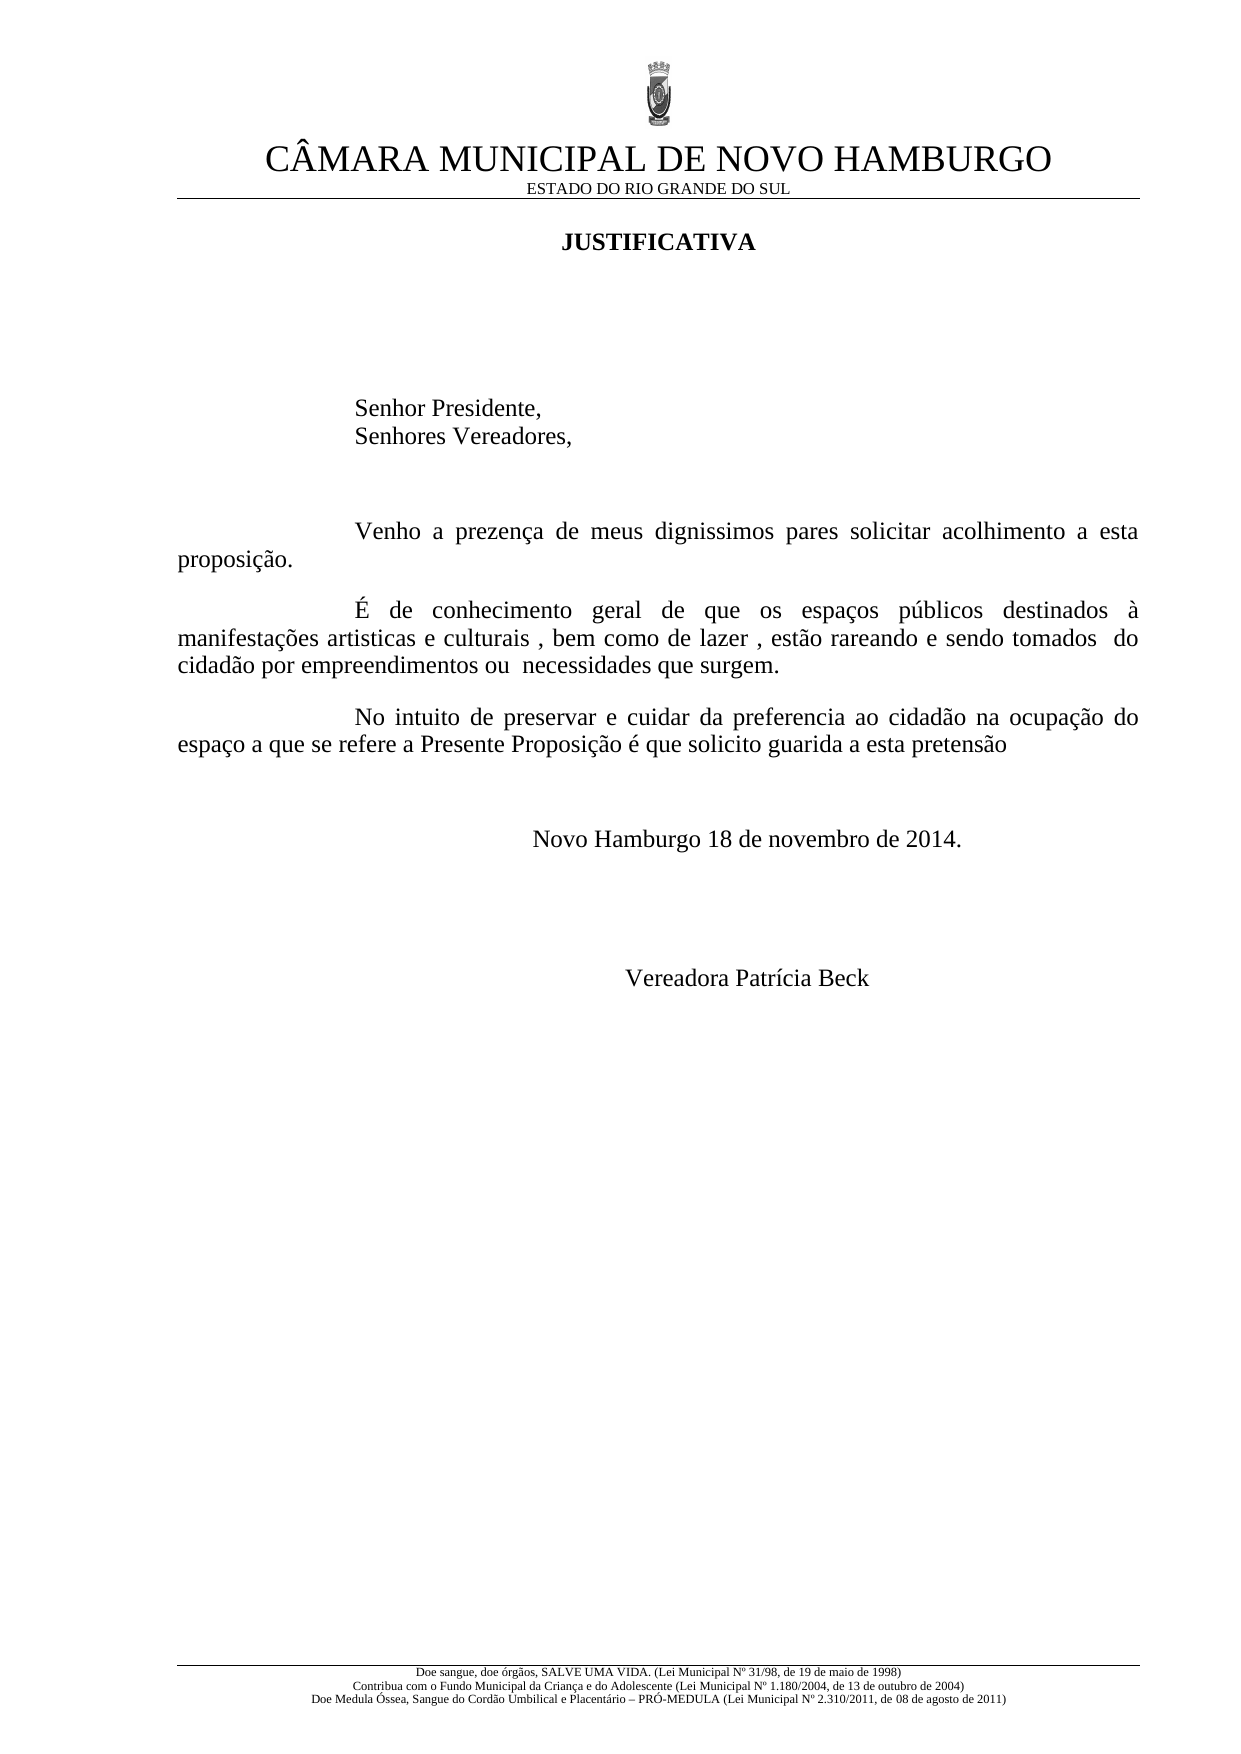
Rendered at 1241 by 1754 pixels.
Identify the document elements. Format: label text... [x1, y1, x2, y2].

text Novo Hamburgo 18 de novembro de 2014. [177, 825, 1140, 853]
text Venho a prezença de meus dignissimos pares solicitar acolhimento a esta proposição. [177, 517, 1140, 573]
text Vereadora Patrícia Beck [177, 964, 1140, 992]
text JUSTIFICATIVA [177, 228, 1140, 256]
text É de conhecimento geral de que os espaços públicos destinados à manifestações artisticas e culturais , bem como de lazer , estão rareando e sendo tomados do cidadão por empreendimentos ou necessidades que surgem. [177, 596, 1140, 679]
text No intuito de preservar e cuidar da preferencia ao cidadão na ocupação do espaço a que se refere a Presente Proposição é que solicito guarida a esta pretensão [177, 703, 1140, 758]
text Senhores Vereadores, [177, 422, 1140, 450]
text Senhor Presidente, [177, 394, 1140, 422]
